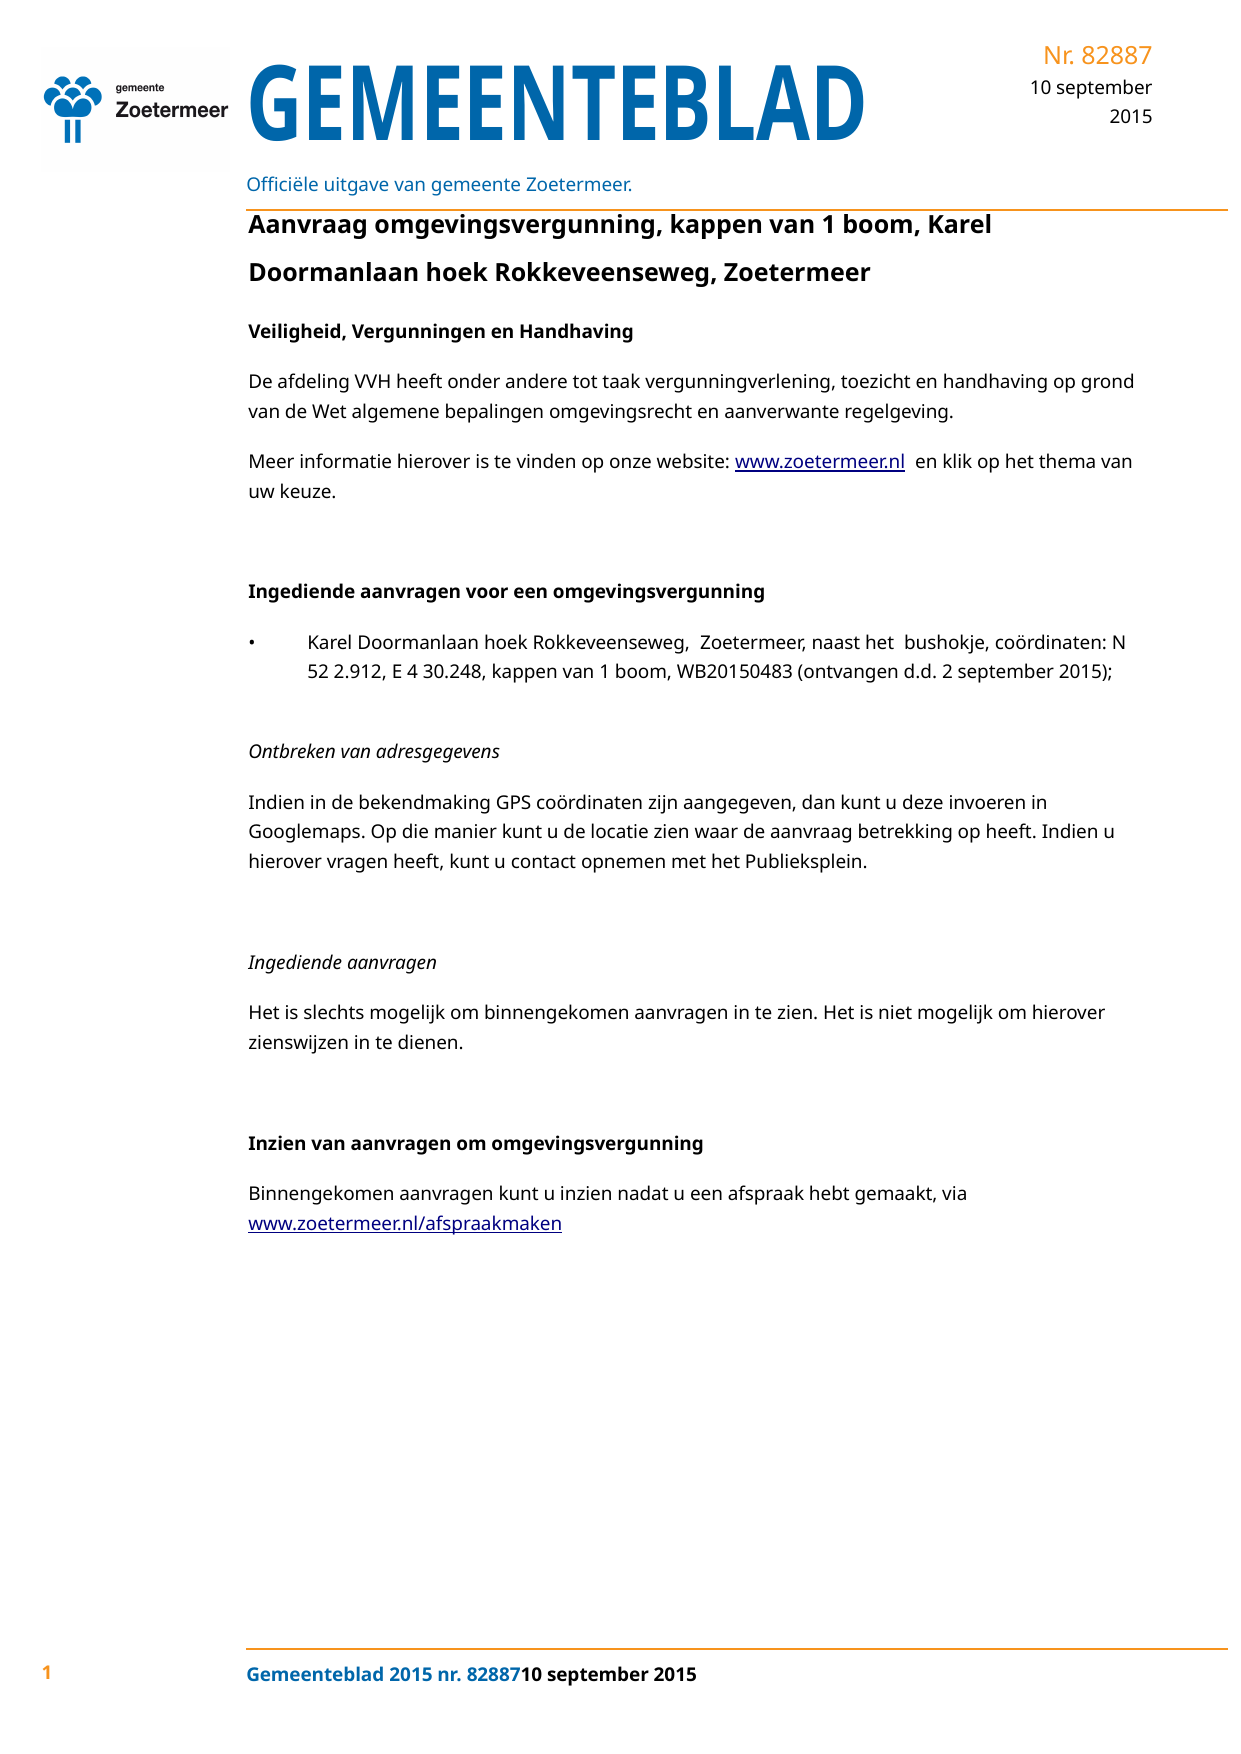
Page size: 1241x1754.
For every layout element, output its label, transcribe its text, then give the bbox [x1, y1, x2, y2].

text Indien in de bekendmaking GPS coördinaten zijn aangegeven, dan kunt u deze invoeren in Googlemaps. Op die manier kunt u de locatie zien waar de aanvraag betrekking op heeft. Indien u hierover vragen heeft, kunt u contact opnemen met het Publieksplein. [248, 789, 1152, 874]
text Binnengekomen aanvragen kunt u inzien nadat u een afspraak hebt gemaakt, via www.zoetermeer.nl/afspraakmaken [248, 1180, 1152, 1236]
text Ingediende aanvragen voor een omgevingsvergunning [248, 579, 1152, 604]
text Ontbreken van adresgegevens [248, 739, 1152, 764]
text De afdeling VVH heeft onder andere tot taak vergunningverlening, toezicht en handhaving op grond van de Wet algemene bepalingen omgevingsrecht en aanverwante regelgeving. [248, 368, 1152, 424]
text Inzien van aanvragen om omgevingsvergunning [248, 1130, 1152, 1156]
picture [41, 47, 231, 172]
text Het is slechts mogelijk om binnengekomen aanvragen in te zien. Het is niet mogelijk om hierover zienswijzen in te dienen. [248, 999, 1152, 1055]
text Ingediende aanvragen [248, 949, 1152, 975]
text Aanvraag omgevingsvergunning, kappen van 1 boom, Karel Doormanlaan hoek Rokkeveenseweg, Zoetermeer [248, 211, 1152, 288]
text Veiligheid, Vergunningen en Handhaving [248, 318, 1152, 344]
text Meer informatie hierover is te vinden op onze website: www.zoetermeer.nl en klik op het thema van uw keuze. [248, 448, 1152, 504]
list Karel Doormanlaan hoek Rokkeveenseweg, Zoetermeer, naast het bushokje, coördinaten: N 52 2.912, E 4 30.248, kappen van 1 boom, WB20150483 (ontvangen d.d. 2 september 2015); [248, 629, 1152, 684]
